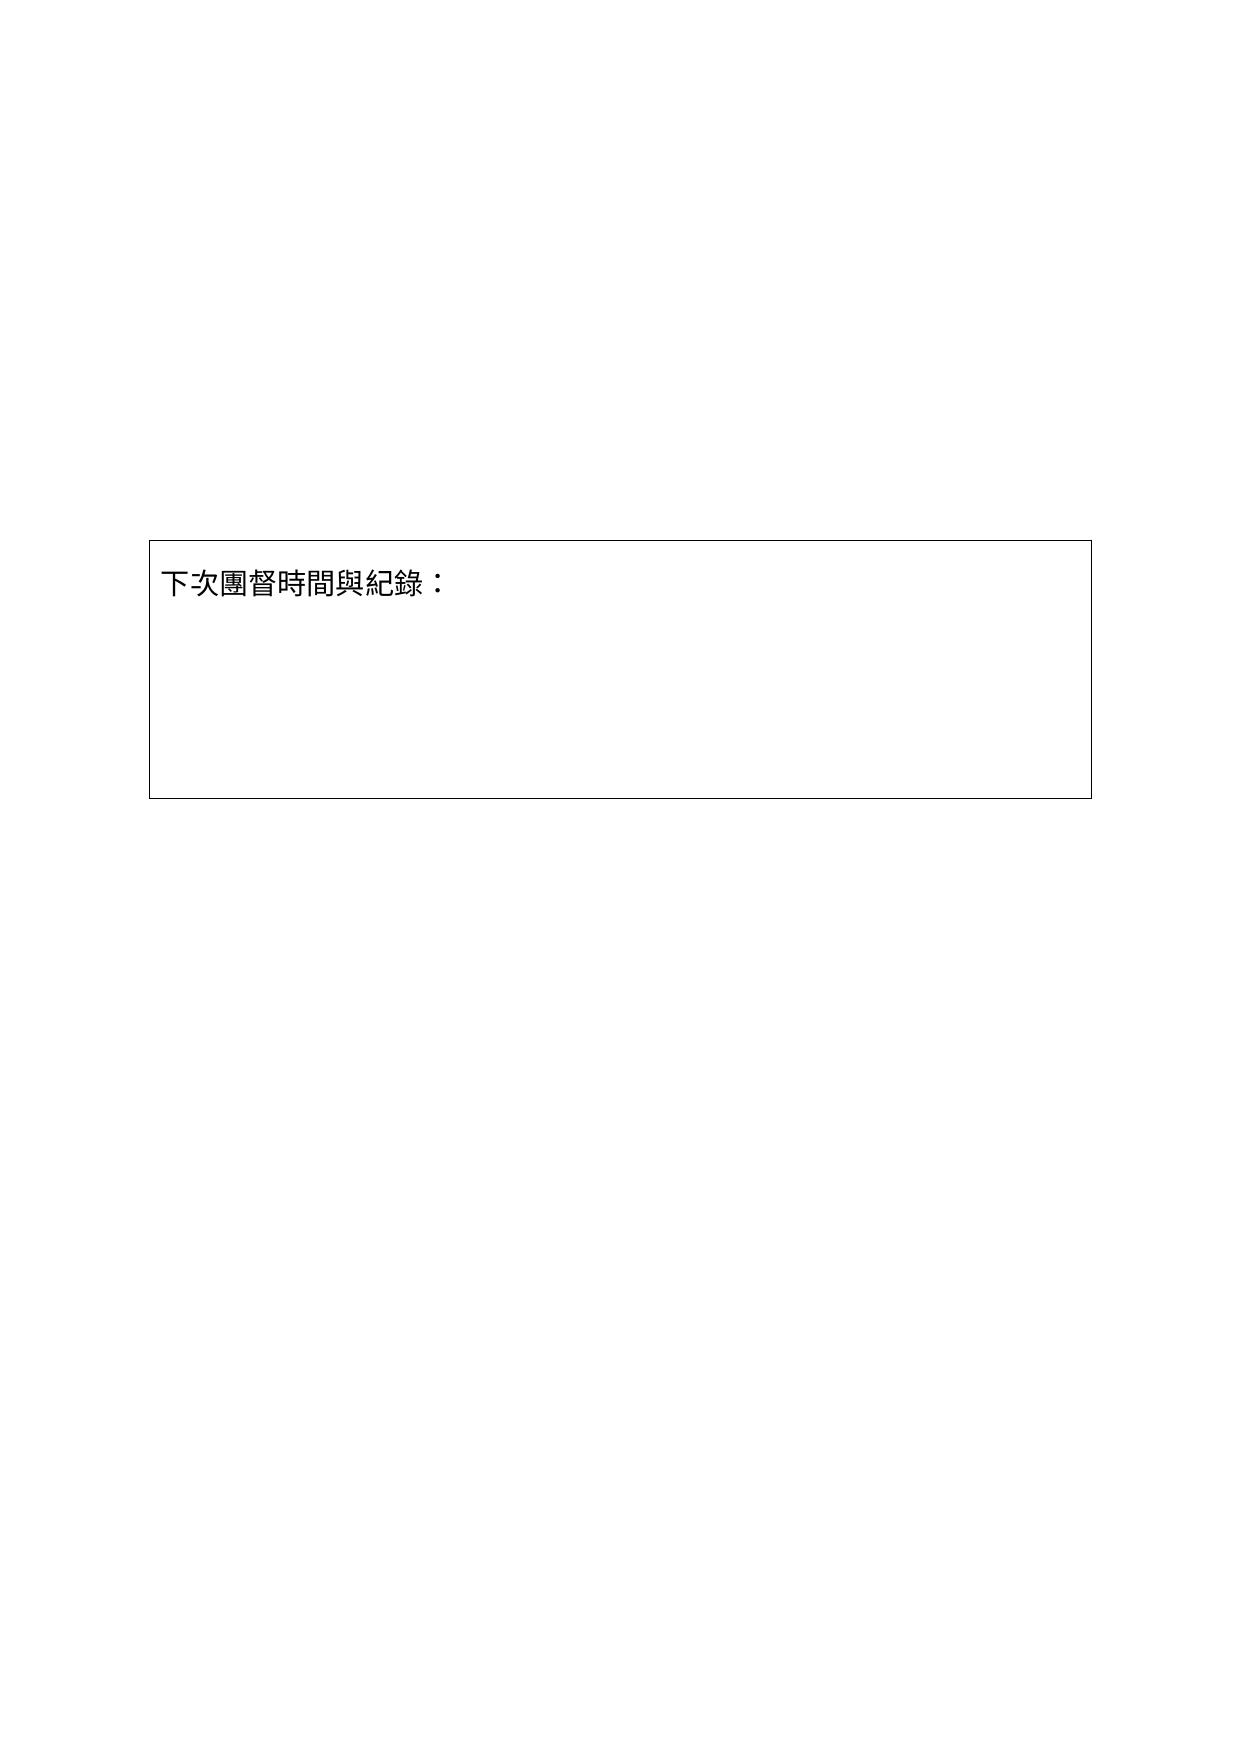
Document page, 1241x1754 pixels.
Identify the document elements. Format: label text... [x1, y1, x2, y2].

table_cell 下次團督時間與紀錄： [150, 541, 1091, 798]
